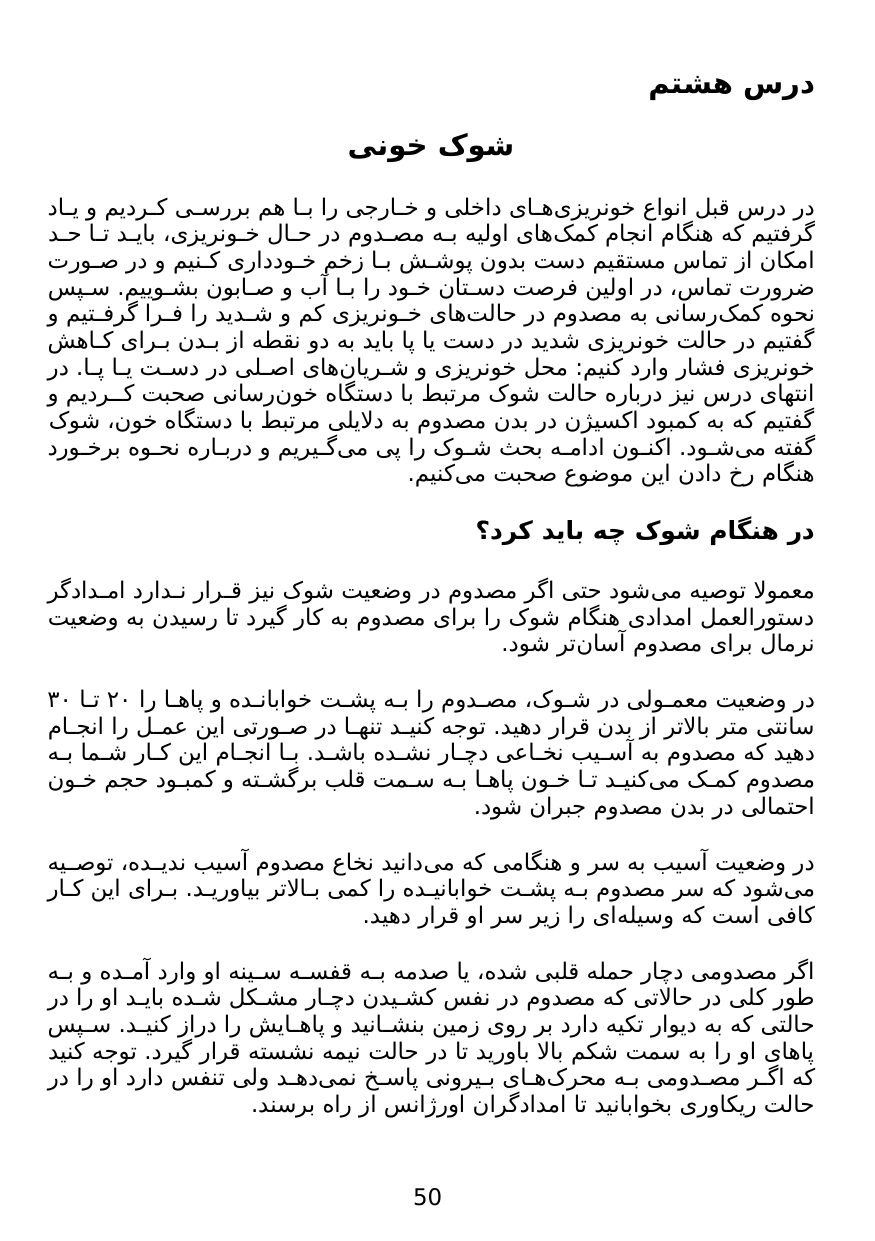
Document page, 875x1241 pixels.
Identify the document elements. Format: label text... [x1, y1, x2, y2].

text در وضعیت معمولی در شوک، مصدوم را به پشت خوابانده و پاها را ۲۰ تا ۳۰ سانتی متر بالاتر از بدن قرار دهید. توجه کنید تنها در صورتی این عمل را انجام دهید که مصدوم به آسیب نخاعی دچار نشده باشد. با انجام این کار شما به مصدوم کمک می‌کنید تا خون پاها به سمت قلب برگشته و کمبود حجم خون احتمالی در بدن مصدوم جبران شود. [47, 686, 815, 819]
text معمولا توصیه می‌شود حتی اگر مصدوم در وضعیت شوک نیز قرار ندارد امدادگر دستورالعمل امدادی هنگام شوک را برای مصدوم به کار گیرد تا رسیدن به وضعیت نرمال برای مصدوم آسان‌تر شود. [47, 577, 815, 657]
text در وضعیت آسیب به سر و هنگامی که می‌دانید نخاع مصدوم آسیب ندیده، توصیه می‌شود که سر مصدوم به پشت خوابانیده را کمی بالاتر بیاورید. برای این کار کافی است که وسیله‌ای را زیر سر او قرار دهید. [47, 849, 815, 929]
subtitle در هنگام شوک چه باید کرد؟ [47, 516, 815, 546]
subtitle درس هشتم [47, 66, 815, 100]
text در درس قبل انواع خونریزی‌های داخلی و خارجی را با هم بررسی کردیم و یاد گرفتیم که هنگام انجام کمک‌های اولیه به مصدوم در حال خونریزی، باید تا حد امکان از تماس مستقیم دست بدون پوشش با زخم خودداری کنیم و در صورت ضرورت تماس، در اولین فرصت دستان خود را با آب و صابون بشوییم. سپس نحوه کمک‌رسانی به مصدوم در حالت‌های خونریزی کم و شدید را فرا گرفتیم و گفتیم در حالت خونریزی شدید در دست یا پا باید به دو نقطه از بدن برای کاهش خونریزی فشار وارد کنیم: محل خونریزی و شریان‌های اصلی در دست یا پا. در انتهای درس نیز درباره حالت شوک مرتبط با دستگاه خون‌رسانی صحبت کردیم و گفتیم که به کمبود اکسیژن در بدن مصدوم به دلایلی مرتبط با دستگاه خون، شوک گفته می‌شود. اکنون ادامه بحث شوک را پی می‌گیریم و درباره نحوه برخورد هنگام رخ دادن این موضوع صحبت می‌کنیم. [47, 194, 815, 487]
subtitle شوک خونی [47, 128, 815, 162]
text اگر مصدومی دچار حمله قلبی شده، یا صدمه به قفسه سینه او وارد آمده و به طور کلی در حالاتی که مصدوم در نفس کشیدن دچار مشکل شده باید او را در حالتی که به دیوار تکیه دارد بر روی زمین بنشانید و پاهایش را دراز کنید. سپس پاهای او را به سمت شکم بالا باورید تا در حالت نیمه نشسته قرار گیرد. توجه کنید که اگر مصدومی به محرک‌های بیرونی پاسخ نمی‌دهد ولی تنفس دارد او را در حالت ریکاوری بخوابانید تا امدادگران اورژانس از راه برسند. [47, 958, 815, 1118]
